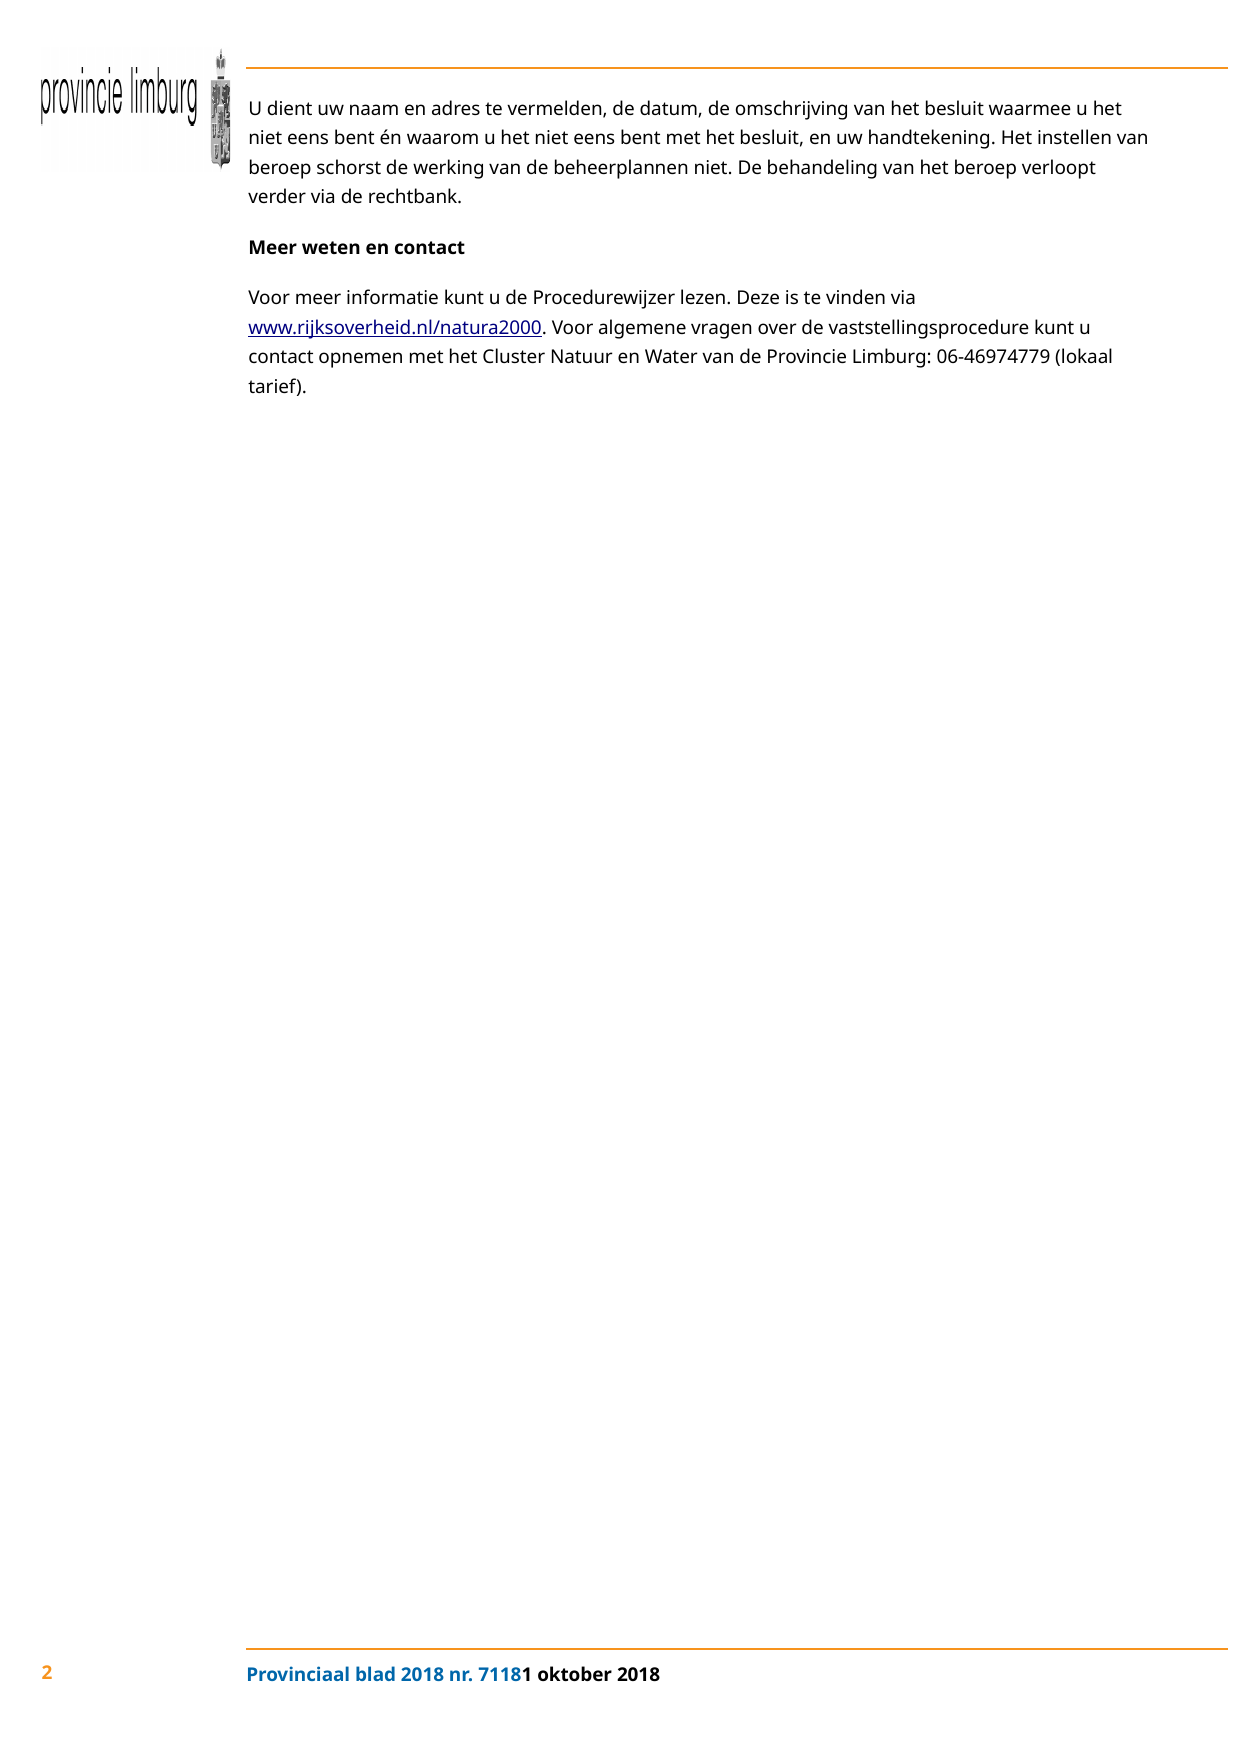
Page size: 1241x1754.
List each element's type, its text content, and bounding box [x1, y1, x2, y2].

text Voor meer informatie kunt u de Procedurewijzer lezen. Deze is te vinden via www.rijksoverheid.nl/natura2000. Voor algemene vragen over de vaststellingsprocedure kunt u contact opnemen met het Cluster Natuur en Water van de Provincie Limburg: 06-46974779 (lokaal tarief). [248, 284, 1152, 399]
picture [41, 47, 231, 172]
text U dient uw naam en adres te vermelden, de datum, de omschrijving van het besluit waarmee u het niet eens bent én waarom u het niet eens bent met het besluit, en uw handtekening. Het instellen van beroep schorst de werking van de beheerplannen niet. De behandeling van het beroep verloopt verder via de rechtbank. [248, 95, 1152, 209]
text Meer weten en contact [248, 234, 1152, 260]
